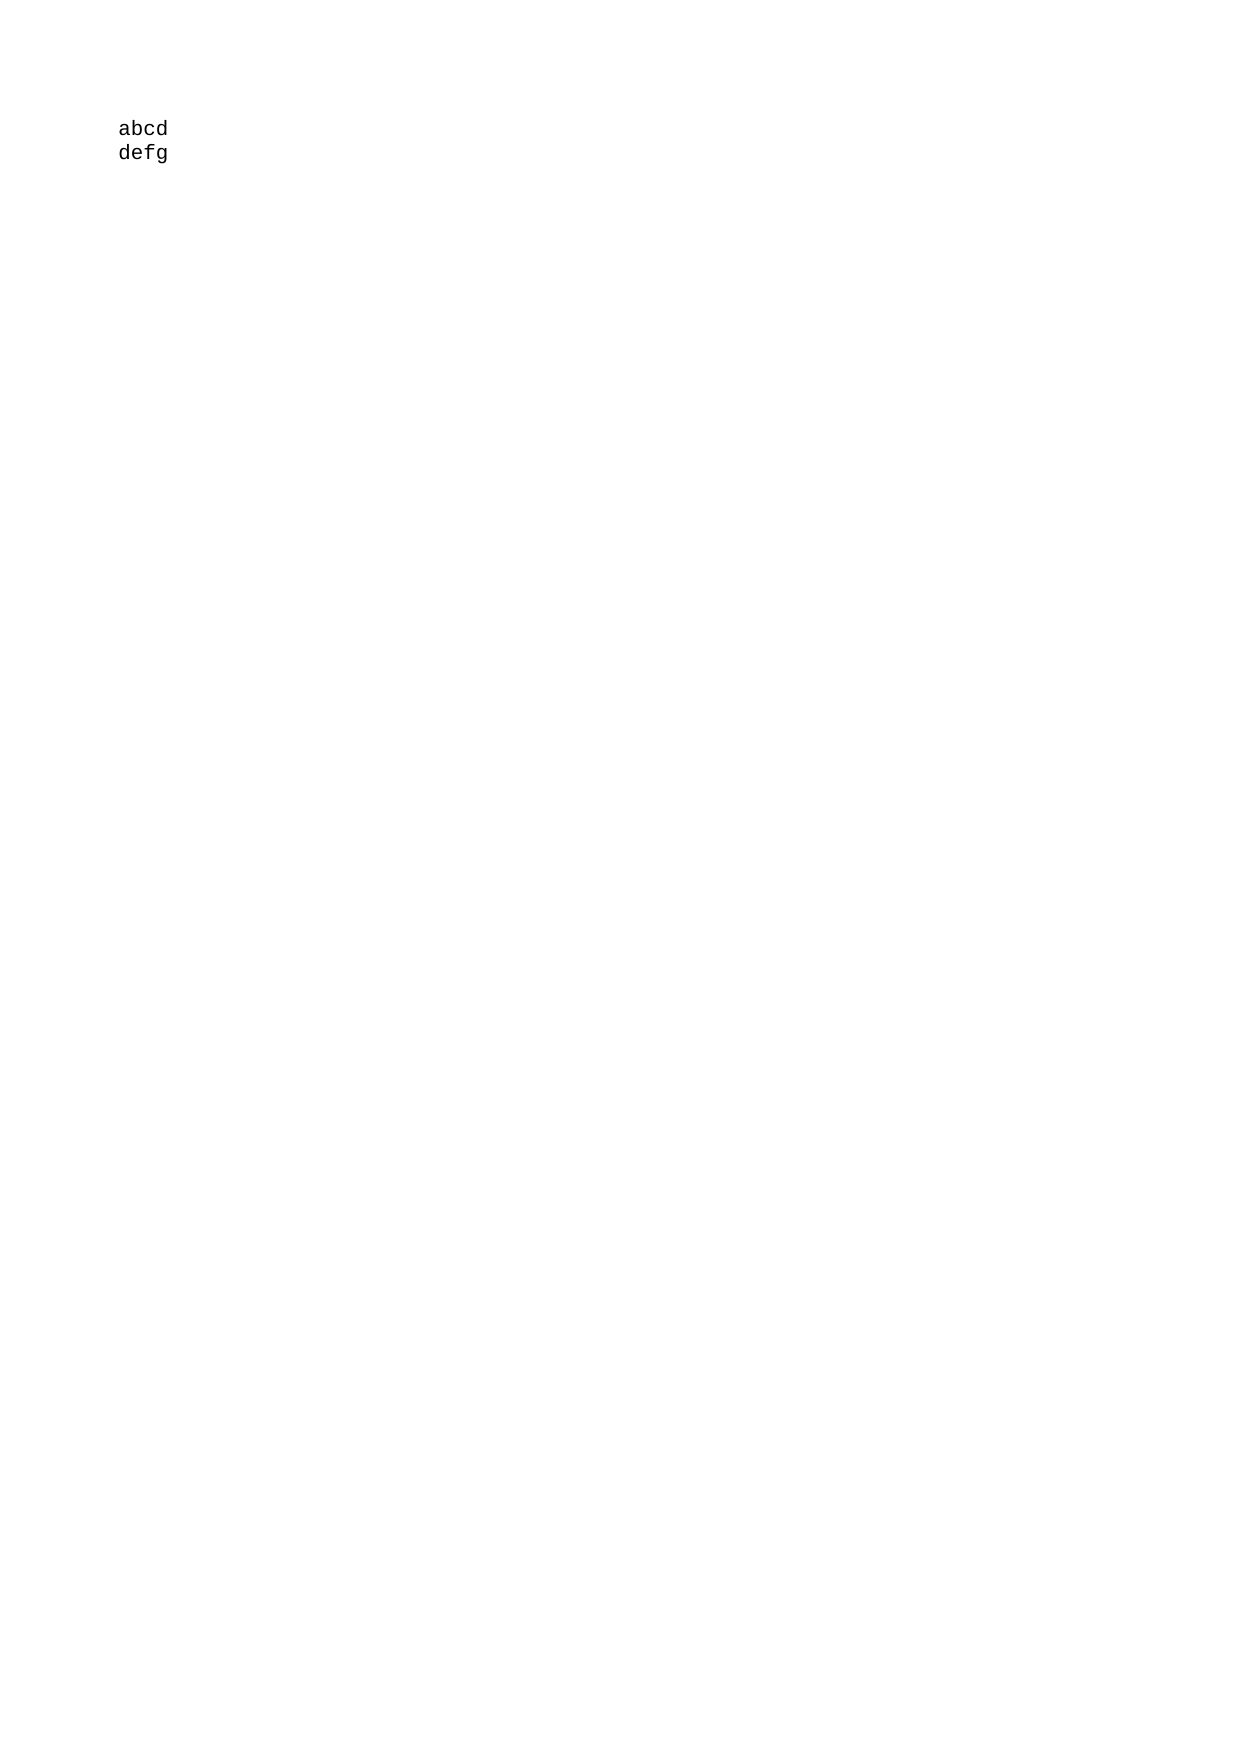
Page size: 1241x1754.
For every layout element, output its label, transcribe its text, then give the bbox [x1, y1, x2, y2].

text defg [118, 142, 1122, 165]
text abcd [118, 118, 1122, 142]
